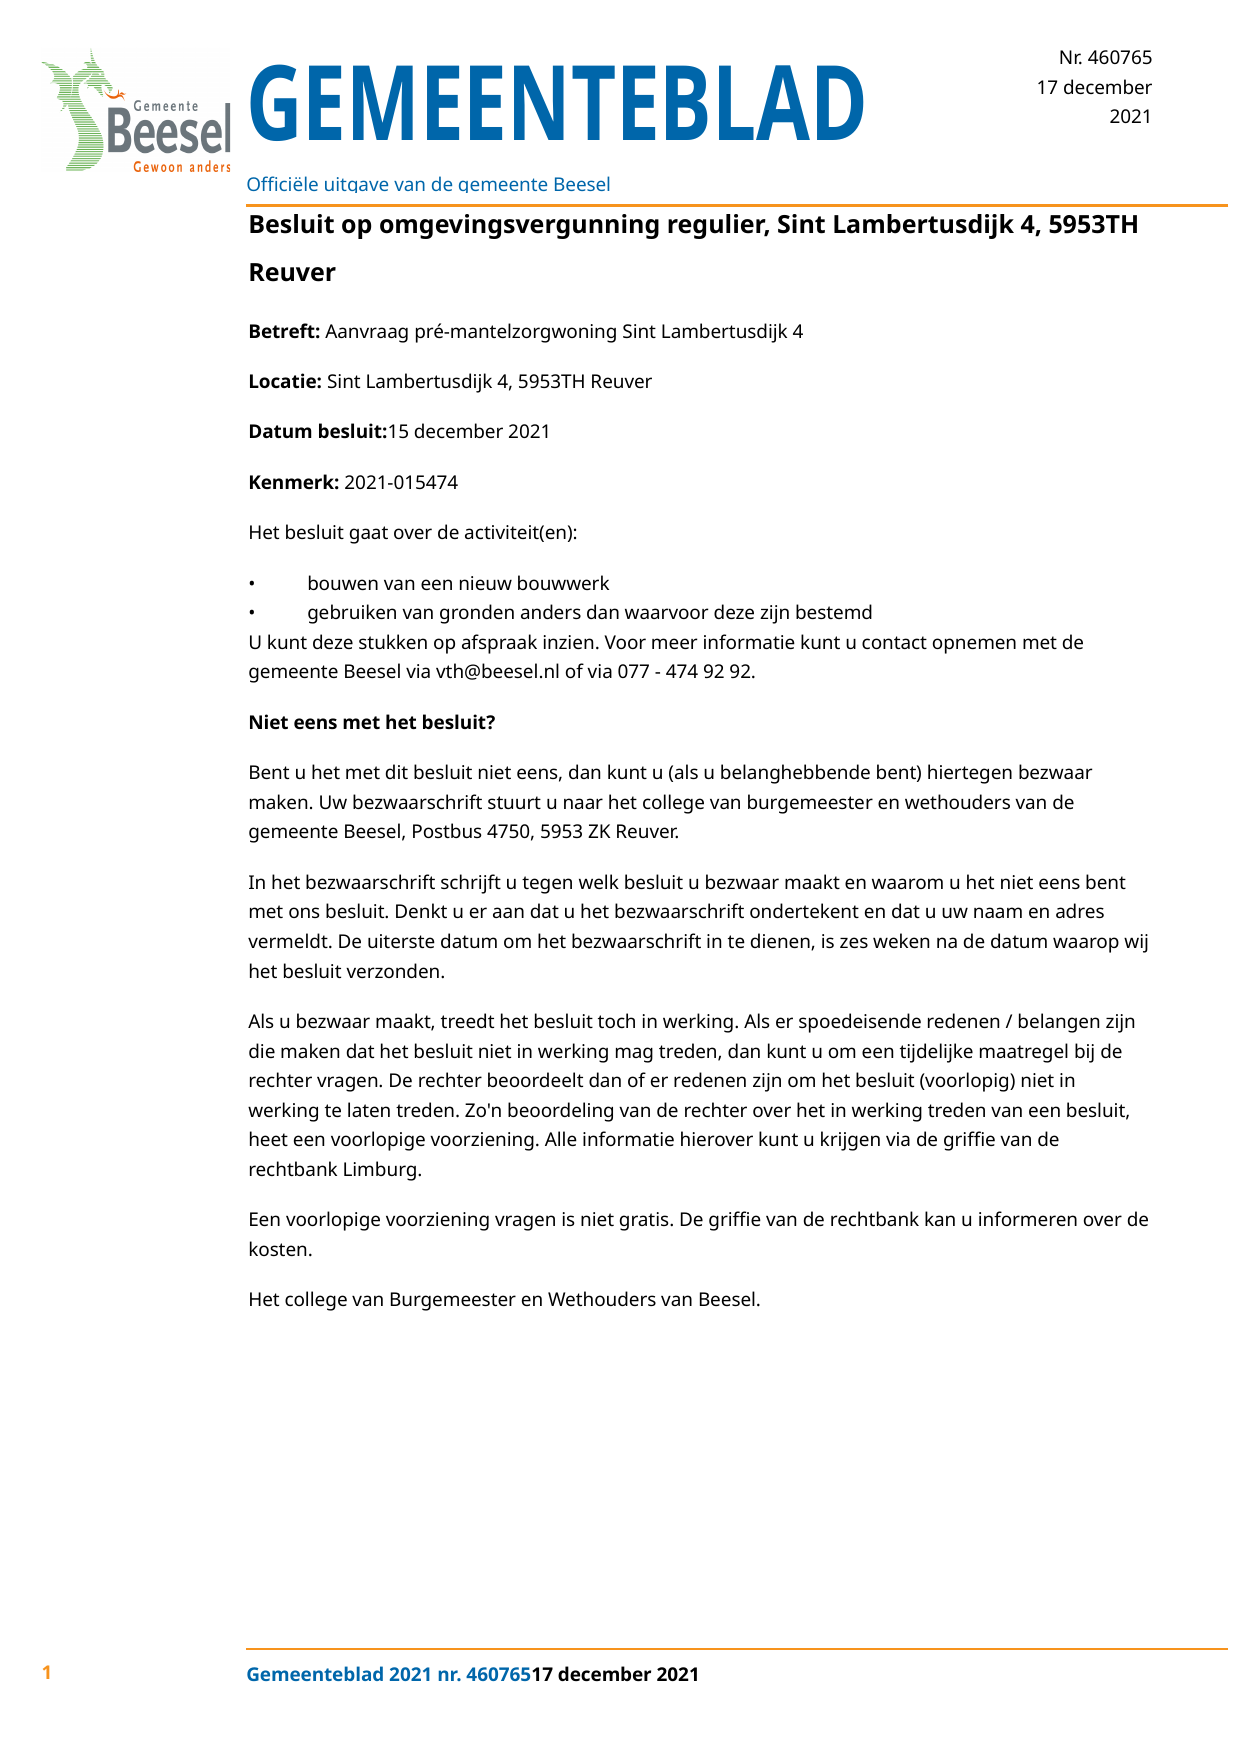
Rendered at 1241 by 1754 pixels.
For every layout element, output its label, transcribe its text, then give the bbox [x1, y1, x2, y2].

list gebruiken van gronden anders dan waarvoor deze zijn bestemd [248, 599, 1152, 625]
list bouwen van een nieuw bouwwerk [248, 570, 1152, 596]
text Niet eens met het besluit? [248, 709, 1152, 735]
text In het bezwaarschrift schrijft u tegen welk besluit u bezwaar maakt en waarom u het niet eens bent met ons besluit. Denkt u er aan dat u het bezwaarschrift ondertekent en dat u uw naam en adres vermeldt. De uiterste datum om het bezwaarschrift in te dienen, is zes weken na de datum waarop wij het besluit verzonden. [248, 869, 1152, 984]
text Het college van Burgemeester en Wethouders van Beesel. [248, 1287, 1152, 1312]
text Datum besluit:15 december 2021 [248, 419, 1152, 444]
picture [41, 47, 231, 172]
text Bent u het met dit besluit niet eens, dan kunt u (als u belanghebbende bent) hiertegen bezwaar maken. Uw bezwaarschrift stuurt u naar het college van burgemeester en wethouders van de gemeente Beesel, Postbus 4750, 5953 ZK Reuver. [248, 759, 1152, 844]
text Het besluit gaat over de activiteit(en): [248, 519, 1152, 545]
text Betreft: Aanvraag pré-mantelzorgwoning Sint Lambertusdijk 4 [248, 318, 1152, 344]
text Besluit op omgevingsvergunning regulier, Sint Lambertusdijk 4, 5953TH Reuver [248, 207, 1152, 288]
text Als u bezwaar maakt, treedt het besluit toch in werking. Als er spoedeisende redenen / belangen zijn die maken dat het besluit niet in werking mag treden, dan kunt u om een tijdelijke maatregel bij de rechter vragen. De rechter beoordeelt dan of er redenen zijn om het besluit (voorlopig) niet in werking te laten treden. Zo'n beoordeling van de rechter over het in werking treden van een besluit, heet een voorlopige voorziening. Alle informatie hierover kunt u krijgen via de griffie van de rechtbank Limburg. [248, 1008, 1152, 1182]
text U kunt deze stukken op afspraak inzien. Voor meer informatie kunt u contact opnemen met de gemeente Beesel via vth@beesel.nl of via 077 - 474 92 92. [248, 629, 1152, 684]
text Kenmerk: 2021-015474 [248, 469, 1152, 495]
text Een voorlopige voorziening vragen is niet gratis. De griffie van de rechtbank kan u informeren over de kosten. [248, 1207, 1152, 1262]
text Locatie: Sint Lambertusdijk 4, 5953TH Reuver [248, 368, 1152, 394]
